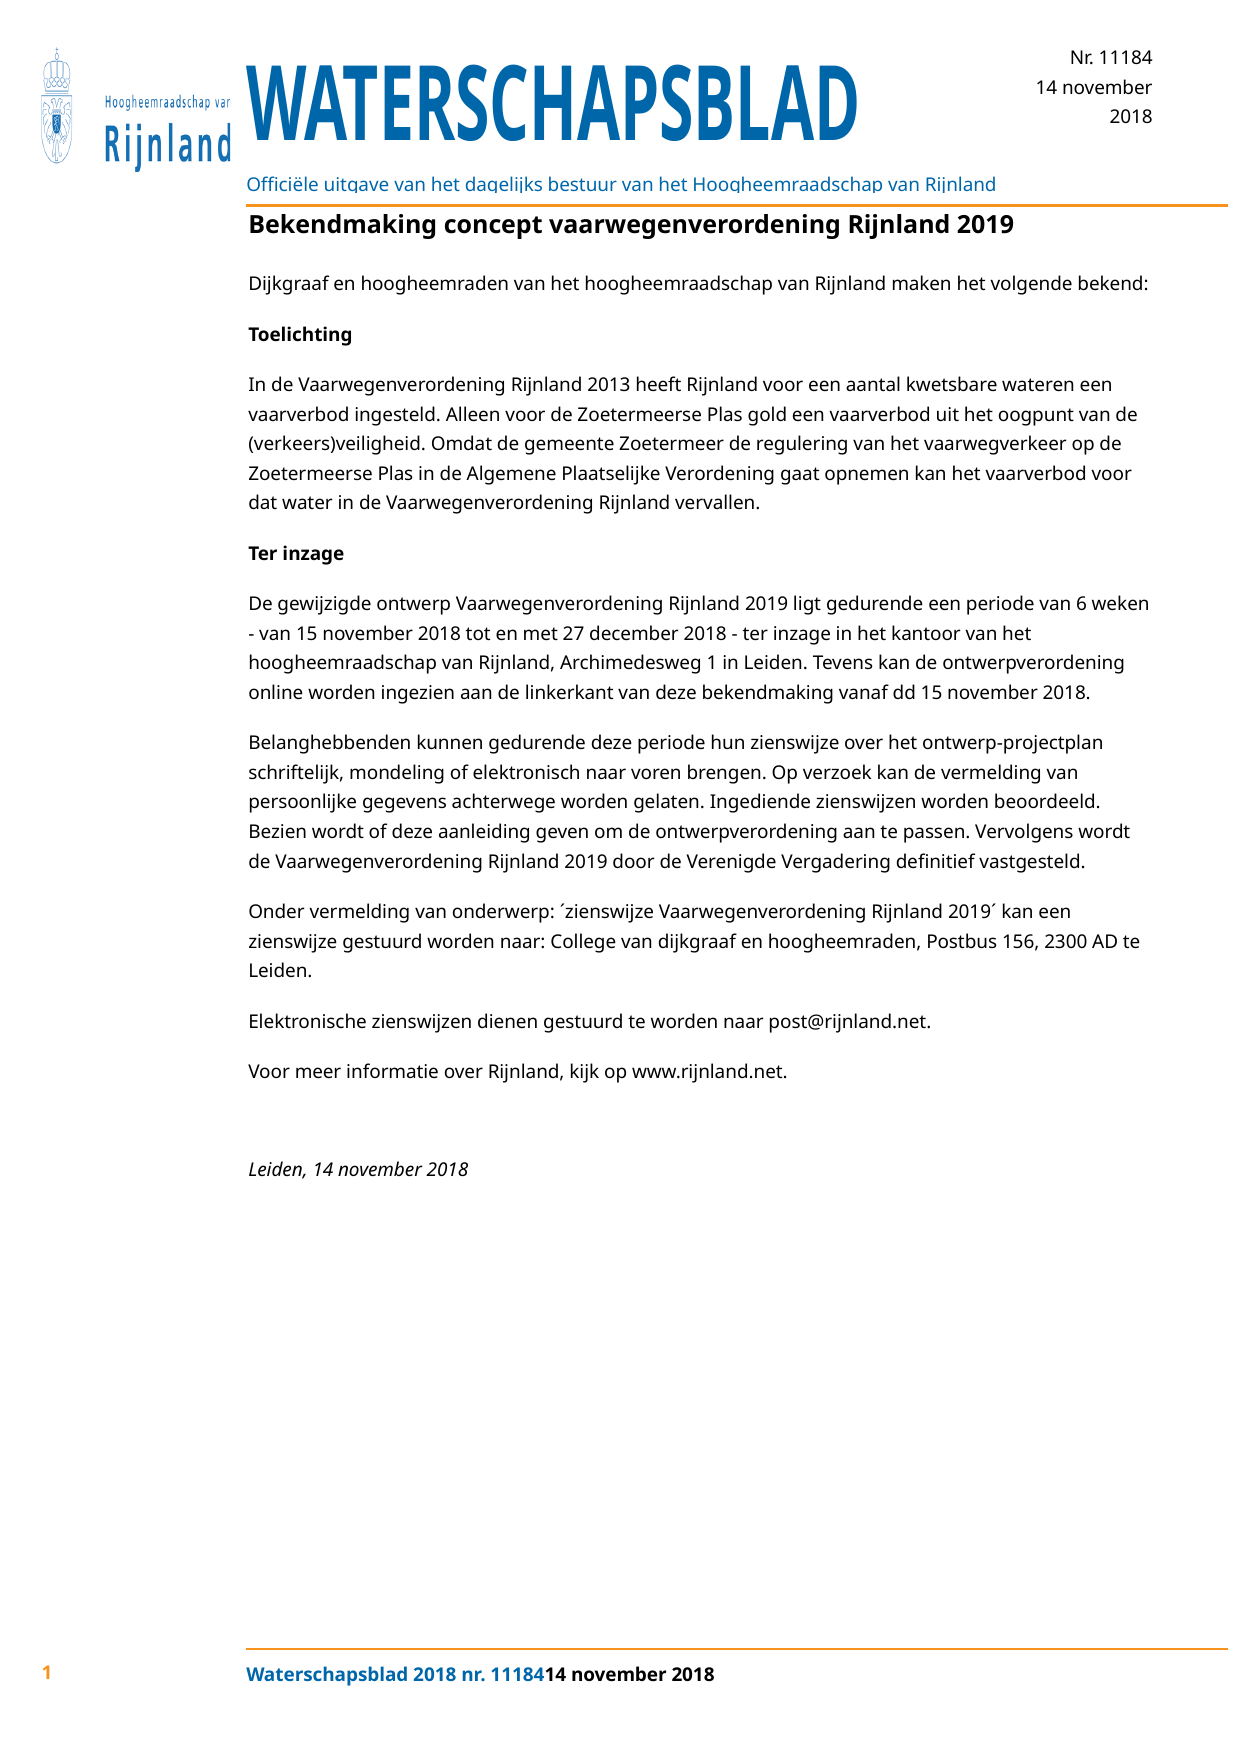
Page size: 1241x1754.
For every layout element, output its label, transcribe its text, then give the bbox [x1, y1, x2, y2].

text De gewijzigde ontwerp Vaarwegenverordening Rijnland 2019 ligt gedurende een periode van 6 weken - van 15 november 2018 tot en met 27 december 2018 - ter inzage in het kantoor van het hoogheemraadschap van Rijnland, Archimedesweg 1 in Leiden. Tevens kan de ontwerpverordening online worden ingezien aan de linkerkant van deze bekendmaking vanaf dd 15 november 2018. [248, 590, 1152, 705]
text Onder vermelding van onderwerp: ´zienswijze Vaarwegenverordening Rijnland 2019´ kan een zienswijze gestuurd worden naar: College van dijkgraaf en hoogheemraden, Postbus 156, 2300 AD te Leiden. [248, 898, 1152, 983]
text In de Vaarwegenverordening Rijnland 2013 heeft Rijnland voor een aantal kwetsbare wateren een vaarverbod ingesteld. Alleen voor de Zoetermeerse Plas gold een vaarverbod uit het oogpunt van de (verkeers)veiligheid. Omdat de gemeente Zoetermeer de regulering van het vaarwegverkeer op de Zoetermeerse Plas in de Algemene Plaatselijke Verordening gaat opnemen kan het vaarverbod voor dat water in de Vaarwegenverordening Rijnland vervallen. [248, 371, 1152, 515]
text Voor meer informatie over Rijnland, kijk op www.rijnland.net. [248, 1058, 1152, 1084]
text Ter inzage [248, 540, 1152, 566]
text Elektronische zienswijzen dienen gestuurd te worden naar post@rijnland.net. [248, 1008, 1152, 1033]
picture [41, 47, 231, 172]
text Leiden, 14 november 2018 [248, 1156, 1152, 1182]
text Toelichting [248, 321, 1152, 346]
text Dijkgraaf en hoogheemraden van het hoogheemraadschap van Rijnland maken het volgende bekend: [248, 270, 1152, 296]
text Belanghebbenden kunnen gedurende deze periode hun zienswijze over het ontwerp-projectplan schriftelijk, mondeling of elektronisch naar voren brengen. Op verzoek kan de vermelding van persoonlijke gegevens achterwege worden gelaten. Ingediende zienswijzen worden beoordeeld. Bezien wordt of deze aanleiding geven om de ontwerpverordening aan te passen. Vervolgens wordt de Vaarwegenverordening Rijnland 2019 door de Verenigde Vergadering definitief vastgesteld. [248, 729, 1152, 873]
text Bekendmaking concept vaarwegenverordening Rijnland 2019 [248, 207, 1152, 241]
